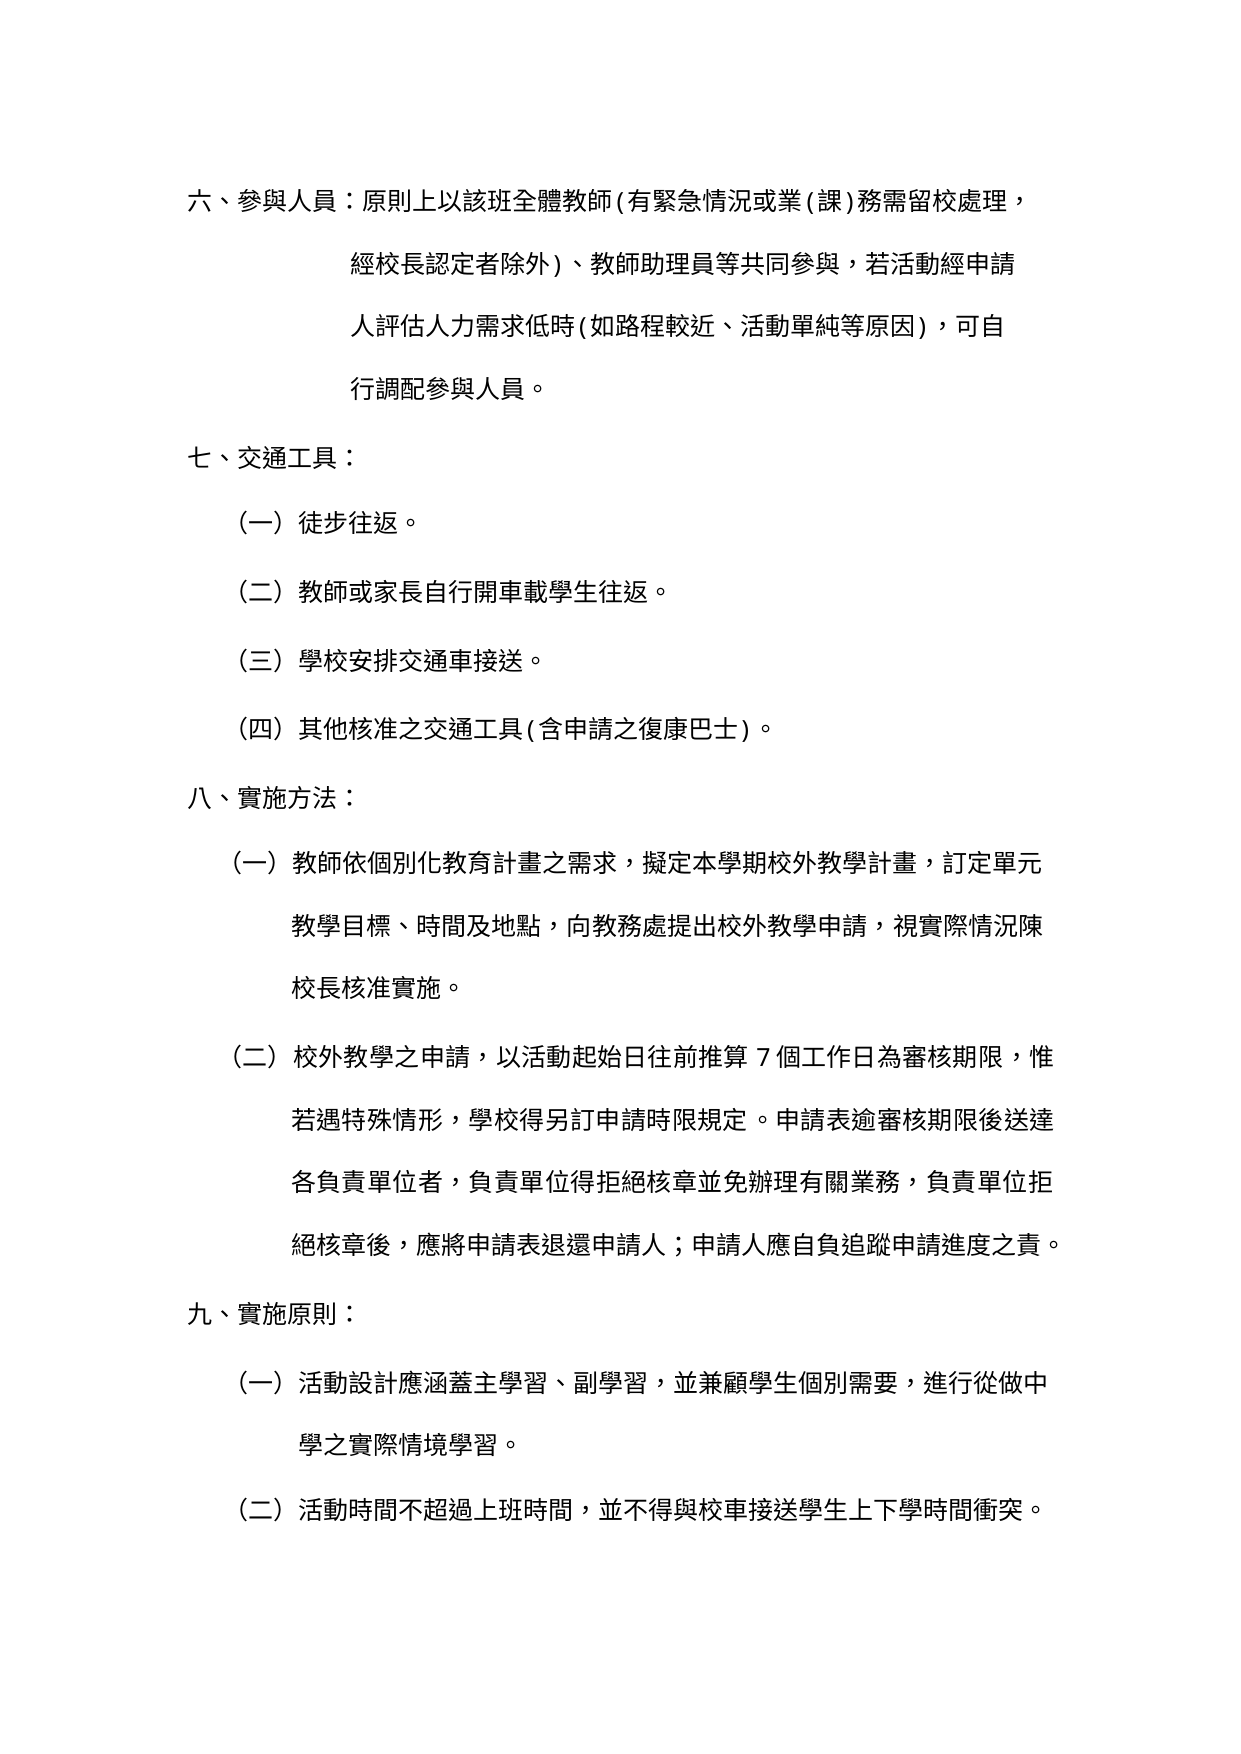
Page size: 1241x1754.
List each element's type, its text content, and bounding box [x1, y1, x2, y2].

text （二）活動時間不超過上班時間，並不得與校車接送學生上下學時間衝突。 [223, 1467, 1048, 1529]
text （三）學校安排交通車接送。 [223, 617, 1055, 680]
text 八、實施方法： [187, 755, 492, 818]
text （二）教師或家長自行開車載學生往返。 [223, 548, 1055, 611]
text 六、參與人員：原則上以該班全體教師(有緊急情況或業(課)務需留校處理，經校長認定者除外)、教師助理員等共同參與，若活動經申請人評估人力需求低時(如路程較近、活動單純等原因)，可自行調配參與人員。 [187, 158, 1026, 408]
text （一）活動設計應涵蓋主學習、副學習，並兼顧學生個別需要，進行從做中學之實際情境學習。 [223, 1340, 1048, 1465]
text 七、交通工具： [187, 415, 967, 477]
text （一）教師依個別化教育計畫之需求，擬定本學期校外教學計畫，訂定單元教學目標、時間及地點，向教務處提出校外教學申請，視實際情況陳校長核准實施。 [217, 820, 1044, 1008]
text （一）徒步往返。 [223, 479, 1055, 542]
text 九、實施原則： [187, 1271, 1055, 1333]
text （四）其他核准之交通工具(含申請之復康巴士)。 [198, 686, 863, 749]
text （二）校外教學之申請，以活動起始日往前推算7個工作日為審核期限，惟若遇特殊情形，學校得另訂申請時限規定。申請表逾審核期限後送達各負責單位者，負責單位得拒絕核章並免辦理有關業務，負責單位拒絕核章後，應將申請表退還申請人；申請人應自負追蹤申請進度之責。 [217, 1014, 1055, 1264]
